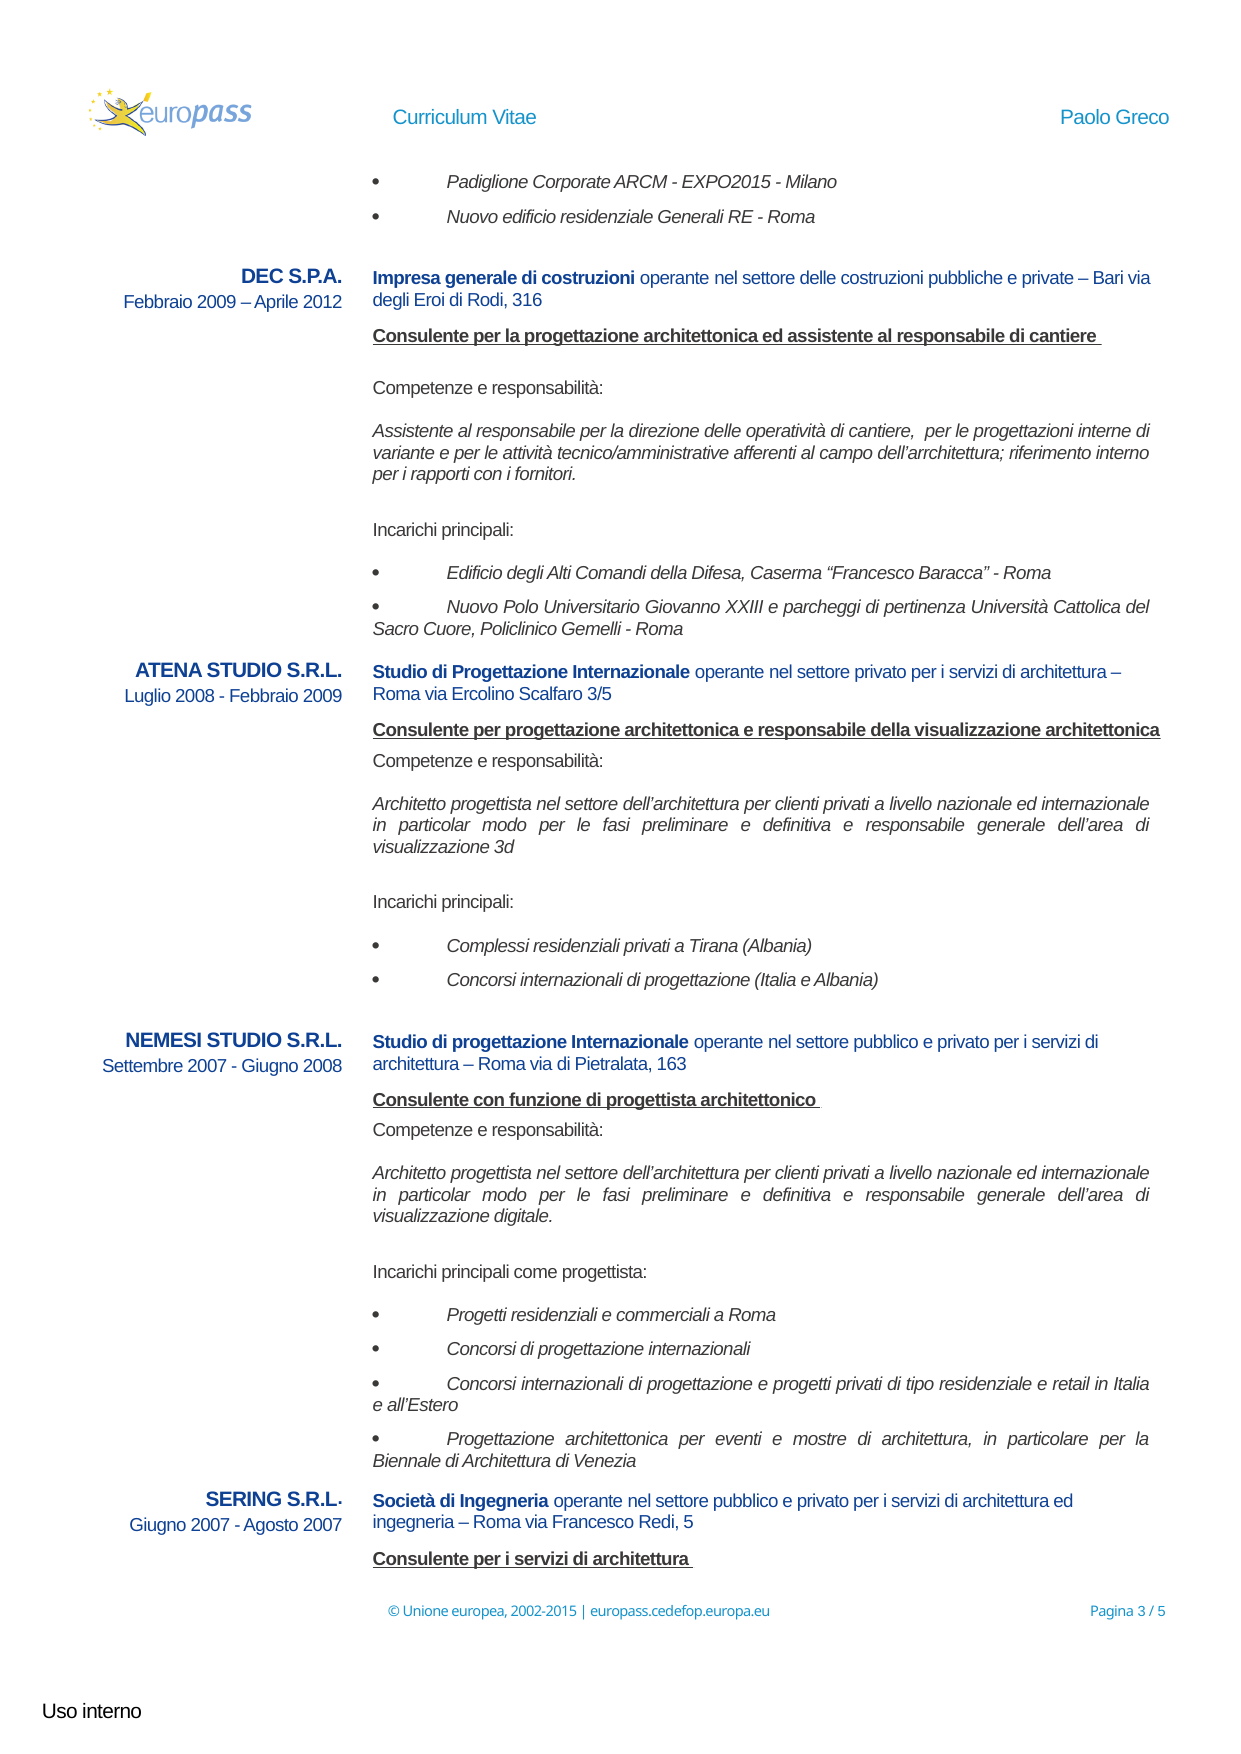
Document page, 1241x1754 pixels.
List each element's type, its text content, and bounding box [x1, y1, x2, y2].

table_cell Società di Ingegneria operante nel settore pubblico e privato per i servizi di architettura ed ingegneria – Roma via Francesco Redi, 5 [373, 1484, 1170, 1542]
table_cell [89, 261, 93, 319]
table_cell [89, 171, 93, 261]
table_cell Studio di progettazione Internazionale operante nel settore pubblico e privato per i servizi di architettura – Roma via di Pietralata, 163 [373, 1025, 1170, 1083]
table_cell Competenze e responsabilità: Architetto progettista nel settore dell’architettura per clienti privati a livello nazionale ed internazionale in particolar modo per le fasi preliminare e definitiva e responsabile generale dell’area di visualizzazione 3d Incarichi principali: Complessi residenziali privati a Tirana (Albania) Concorsi internazionali di progettazione (Italia e Albania) [373, 750, 1170, 1025]
table_cell [373, 1578, 1170, 1600]
table_cell [89, 713, 93, 749]
table_cell [89, 1083, 93, 1119]
table_cell Competenze e responsabilità: Assistente al responsabile per la direzione delle operatività di cantiere, per le progettazioni interne di variante e per le attività tecnico/amministrative afferenti al campo dell’arrchitettura; riferimento interno per i rapporti con i fornitori. Incarichi principali: Edificio degli Alti Comandi della Difesa, Caserma “Francesco Baracca” - Roma Nuovo Polo Universitario Giovanno XXIII e parcheggi di pertinenza Università Cattolica del Sacro Cuore, Policlinico Gemelli - Roma [373, 355, 1170, 655]
table_cell [89, 750, 93, 1025]
table_cell Studio di Progettazione Internazionale operante nel settore privato per i servizi di architettura – Roma via Ercolino Scalfaro 3/5 [373, 655, 1170, 713]
table_cell Consulente per i servizi di architettura [373, 1542, 1170, 1578]
table_cell DEC S.P.A. Febbraio 2009 – Aprile 2012 [93, 261, 372, 655]
table_cell Competenze e responsabilità: Progettista e project leader nel campo della progettazione architettonica con competenze su commesse a piccola e larga scala a livello nazionale ed internazionale. Team leader per tutte le fasi operative di progetto in relazione al rispetto dei tempi e della qualità architettonica. Riferimento tecnico all’interno del settore architettura per gli aspetti tecnici / tecnologici e di dettaglio afferenti alla progettazione architettonica Incarichi principali come progettista architettonico: Palazzo Italia ed Edifici del Cardo per l’Esposizione Universale EXPO2015 - Milano Progetto DGE per Nuovo Centro Direzionale ENI\SNAM – Milano Incarichi principali come progettista architettonico e coordinatore: Padiglione Corporate ARCM - EXPO2015 - Milano Nuovo edificio residenziale Generali RE - Roma [373, 171, 1170, 261]
table_cell [93, 171, 372, 261]
table_cell [89, 655, 93, 713]
table_cell ATENA STUDIO S.R.L. Luglio 2008 - Febbraio 2009 [93, 655, 372, 1025]
table_cell [89, 1578, 93, 1600]
table_cell [89, 1542, 93, 1578]
table_cell [89, 1484, 93, 1542]
table_cell [89, 355, 93, 655]
table_cell Consulente per la progettazione architettonica ed assistente al responsabile di cantiere [373, 319, 1170, 355]
table_cell NEMESI STUDIO S.R.L. Settembre 2007 - Giugno 2008 [93, 1025, 372, 1484]
table_cell Consulente con funzione di progettista architettonico [373, 1083, 1170, 1119]
table_cell Impresa generale di costruzioni operante nel settore delle costruzioni pubbliche e private – Bari via degli Eroi di Rodi, 316 [373, 261, 1170, 319]
table_cell [89, 1025, 93, 1083]
table_cell [89, 1119, 93, 1484]
table_cell [89, 319, 93, 355]
table_cell Competenze e responsabilità: Architetto progettista nel settore dell’architettura per clienti privati a livello nazionale ed internazionale in particolar modo per le fasi preliminare e definitiva e responsabile generale dell’area di visualizzazione digitale. Incarichi principali come progettista: Progetti residenziali e commerciali a Roma Concorsi di progettazione internazionali Concorsi internazionali di progettazione e progetti privati di tipo residenziale e retail in Italia e all’Estero Progettazione architettonica per eventi e mostre di architettura, in particolare per la Biennale di Architettura di Venezia [373, 1119, 1170, 1484]
table_cell SERING S.R.L. Giugno 2007 - Agosto 2007 [93, 1484, 372, 1600]
table_cell Consulente per progettazione architettonica e responsabile della visualizzazione architettonica [373, 713, 1170, 749]
